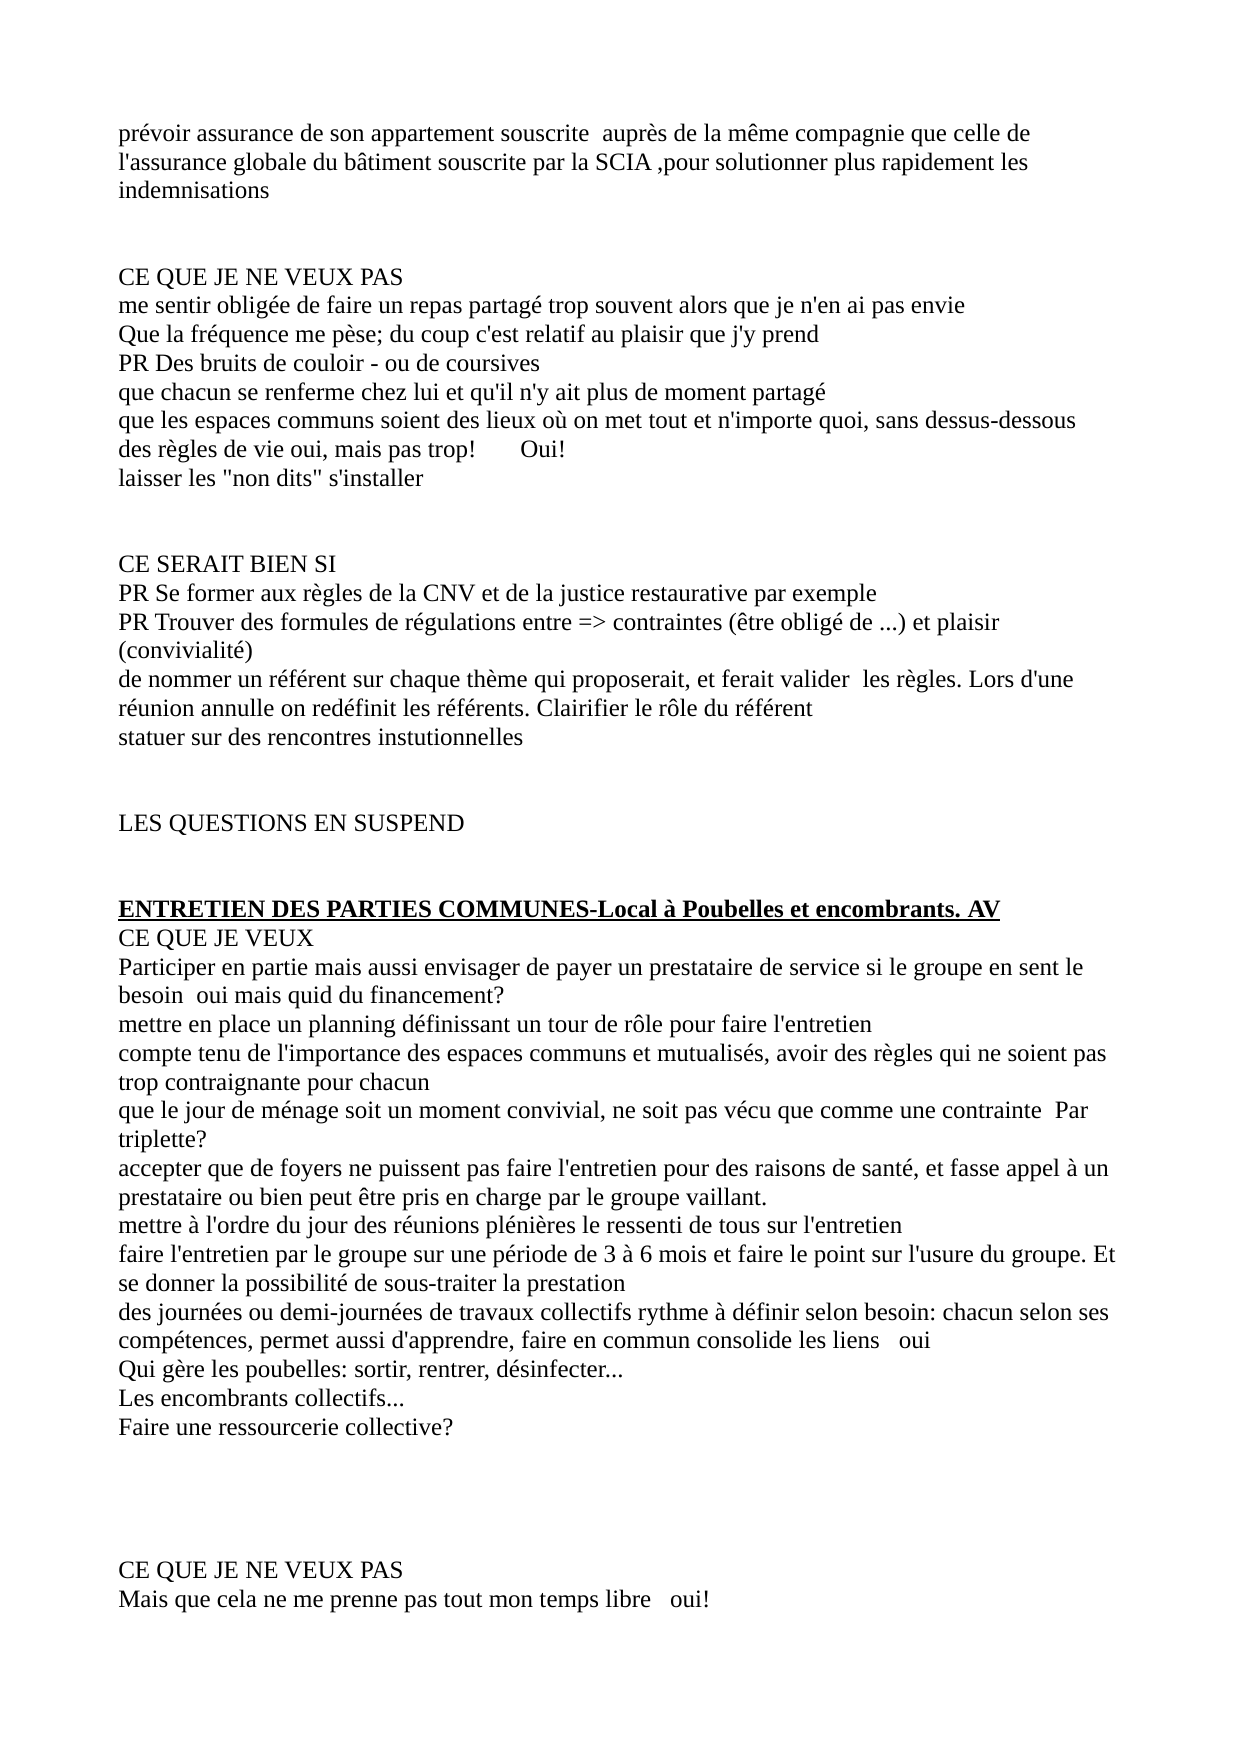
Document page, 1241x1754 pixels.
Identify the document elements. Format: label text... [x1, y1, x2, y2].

text CE QUE JE VEUX [118, 923, 1122, 952]
text ENTRETIEN DES PARTIES COMMUNES-Local à Poubelles et encombrants. AV [118, 894, 1122, 923]
text que les espaces communs soient des lieux où on met tout et n'importe quoi, sans dessus-dessous [118, 406, 1122, 434]
text statuer sur des rencontres instutionnelles [118, 722, 1122, 751]
text des journées ou demi-journées de travaux collectifs rythme à définir selon besoin: chacun selon ses compétences, permet aussi d'apprendre, faire en commun consolide les liens oui [118, 1297, 1122, 1354]
text PR Trouver des formules de régulations entre => contraintes (être obligé de ...) et plaisir (convivialité) [118, 607, 1122, 664]
text Participer en partie mais aussi envisager de payer un prestataire de service si le groupe en sent le besoin oui mais quid du financement? [118, 952, 1122, 1009]
text PR Des bruits de couloir - ou de coursives [118, 348, 1122, 377]
text des règles de vie oui, mais pas trop! Oui! [118, 434, 1122, 463]
text que le jour de ménage soit un moment convivial, ne soit pas vécu que comme une contrainte Par triplette? [118, 1096, 1122, 1153]
text CE QUE JE NE VEUX PAS [118, 1556, 1122, 1584]
text que chacun se renferme chez lui et qu'il n'y ait plus de moment partagé [118, 377, 1122, 406]
text compte tenu de l'importance des espaces communs et mutualisés, avoir des règles qui ne soient pas trop contraignante pour chacun [118, 1038, 1122, 1096]
text Qui gère les poubelles: sortir, rentrer, désinfecter... [118, 1354, 1122, 1383]
text mettre en place un planning définissant un tour de rôle pour faire l'entretien [118, 1009, 1122, 1038]
text me sentir obligée de faire un repas partagé trop souvent alors que je n'en ai pas envie [118, 291, 1122, 319]
text PR Se former aux règles de la CNV et de la justice restaurative par exemple [118, 578, 1122, 607]
text LES QUESTIONS EN SUSPEND [118, 808, 1122, 837]
text accepter que de foyers ne puissent pas faire l'entretien pour des raisons de santé, et fasse appel à un prestataire ou bien peut être pris en charge par le groupe vaillant. [118, 1153, 1122, 1211]
text mettre à l'ordre du jour des réunions plénières le ressenti de tous sur l'entretien [118, 1211, 1122, 1239]
text laisser les "non dits" s'installer [118, 463, 1122, 492]
text de nommer un référent sur chaque thème qui proposerait, et ferait valider les règles. Lors d'une réunion annulle on redéfinit les référents. Clairifier le rôle du référent [118, 664, 1122, 722]
text Faire une ressourcerie collective? [118, 1412, 1122, 1441]
text Que la fréquence me pèse; du coup c'est relatif au plaisir que j'y prend [118, 319, 1122, 348]
text prévoir assurance de son appartement souscrite auprès de la même compagnie que celle de l'assurance globale du bâtiment souscrite par la SCIA ,pour solutionner plus rapidement les indemnisations [118, 118, 1122, 204]
text Les encombrants collectifs... [118, 1383, 1122, 1412]
text faire l'entretien par le groupe sur une période de 3 à 6 mois et faire le point sur l'usure du groupe. Et se donner la possibilité de sous-traiter la prestation [118, 1239, 1122, 1297]
text CE QUE JE NE VEUX PAS [118, 262, 1122, 291]
text Mais que cela ne me prenne pas tout mon temps libre oui! [118, 1584, 1122, 1613]
text CE SERAIT BIEN SI [118, 549, 1122, 578]
